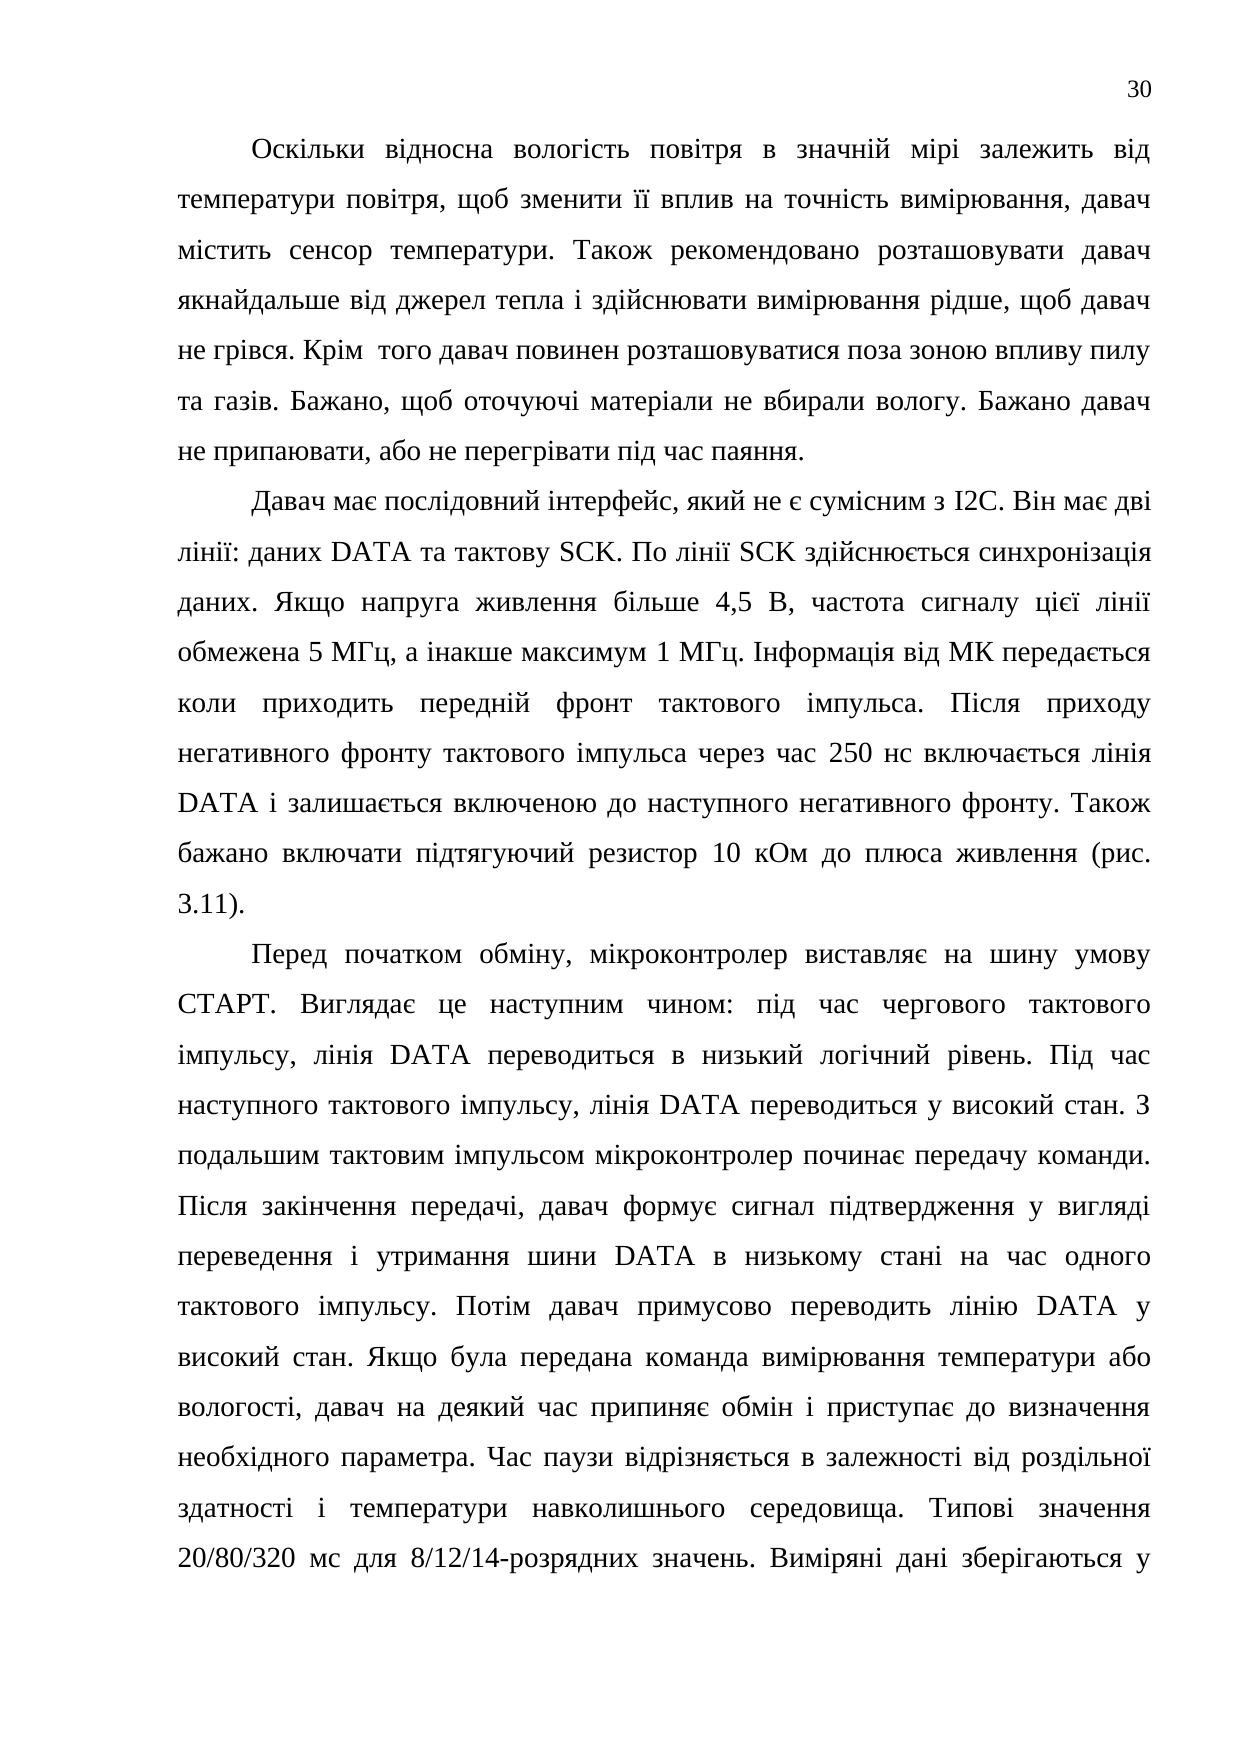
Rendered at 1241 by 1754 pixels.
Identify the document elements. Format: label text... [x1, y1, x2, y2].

text Давач має послідовний інтерфейс, який не є сумісним з I2C. Він має дві лінії: даних DATA та тактову SCK. По лінії SCK здійснюється синхронізація даних. Якщо напруга живлення більше 4,5 В, частота сигналу цієї лінії обмежена 5 МГц, а інакше максимум 1 МГц. Інформація від МК передається коли приходить передній фронт тактового імпульса. Після приходу негативного фронту тактового імпульса через час 250 нс включається лінія DATA і залишається включеною до наступного негативного фронту. Також бажано включати підтягуючий резистор 10 кОм до плюса живлення (рис. 3.11). [177, 483, 1152, 919]
text Оскільки відносна вологість повітря в значній мірі залежить від температури повітря, щоб зменити її вплив на точність вимірювання, давач містить сенсор температури. Також рекомендовано розташовувати давач якнайдальше від джерел тепла і здійснювати вимірювання рідше, щоб давач не грівся. Крім того давач повинен розташовуватися поза зоною впливу пилу та газів. Бажано, щоб оточуючі матеріали не вбирали вологу. Бажано давач не припаювати, або не перегрівати під час паяння. [177, 131, 1152, 467]
text Перед початком обміну, мікроконтролер виставляє на шину умову СТАРТ. Виглядає це наступним чином: під час чергового тактового імпульсу, лінія DATA переводиться в низький логічний рівень. Під час наступного тактового імпульсу, лінія DATA переводиться у високий стан. З подальшим тактовим імпульсом мікроконтролер починає передачу команди. Після закінчення передачі, давач формує сигнал підтвердження у вигляді переведення і утримання шини DATA в низькому стані на час одного тактового імпульсу. Потім давач примусово переводить лінію DATA у високий стан. Якщо була передана команда вимірювання температури або вологості, давач на деякий час припиняє обмін і приступає до визначення необхідного параметра. Час паузи відрізняється в залежності від роздільної здатності і температури навколишнього середовища. Типові значення 20/80/320 мс для 8/12/14-розрядних значень. Виміряні дані зберігаються у [177, 936, 1152, 1573]
